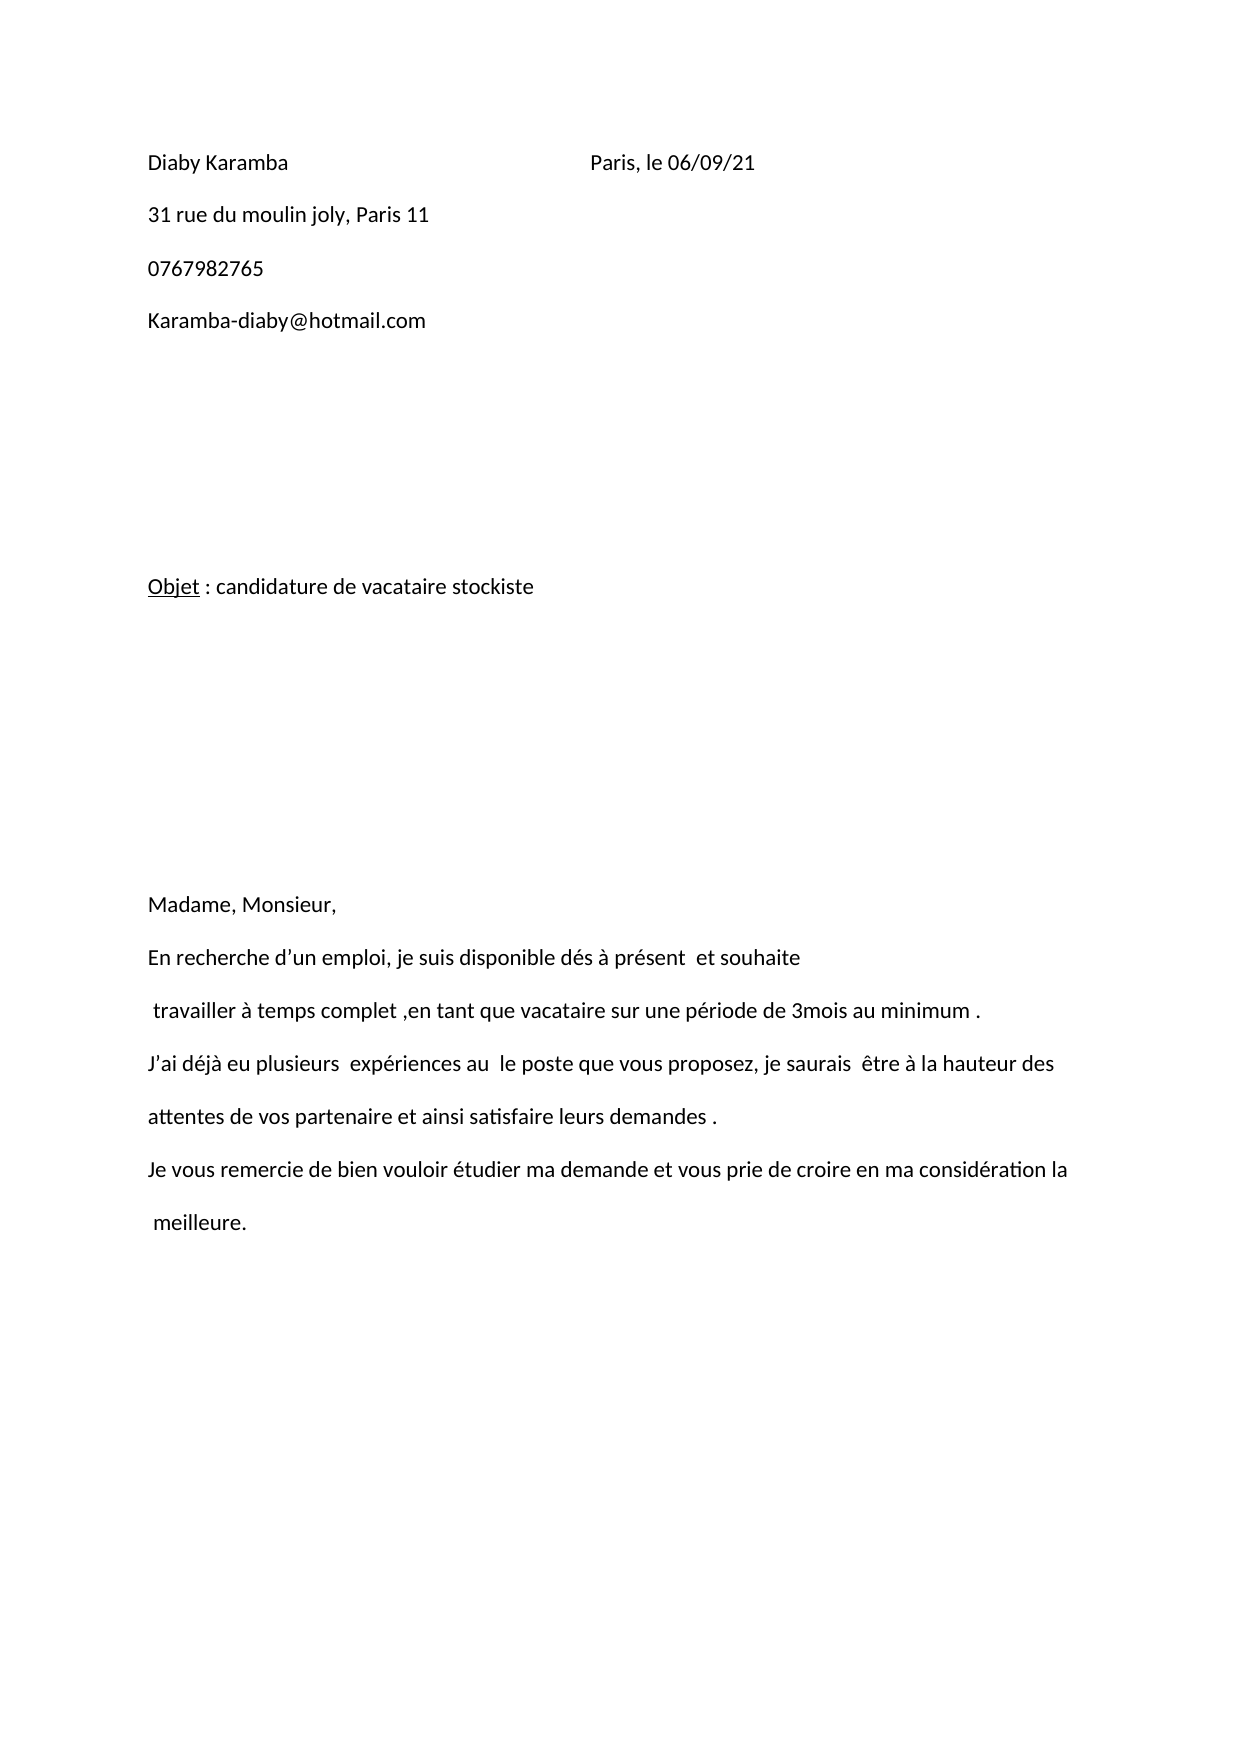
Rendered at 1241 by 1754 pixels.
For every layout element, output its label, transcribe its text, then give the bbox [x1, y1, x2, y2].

text 0767982765 [148, 254, 1093, 282]
text Karamba-diaby@hotmail.com [148, 307, 1093, 335]
text meilleure. [148, 1208, 1093, 1236]
text J’ai déjà eu plusieurs expériences au le poste que vous proposez, je saurais être à la hauteur des [148, 1049, 1093, 1077]
text Madame, Monsieur, [148, 890, 1093, 918]
text Diaby Karamba Paris, le 06/09/21 [148, 148, 1093, 176]
text 31 rue du moulin joly, Paris 11 [148, 201, 1093, 229]
text En recherche d’un emploi, je suis disponible dés à présent et souhaite [148, 943, 1093, 971]
text travailler à temps complet ,en tant que vacataire sur une période de 3mois au minimum . [148, 996, 1093, 1024]
text Objet : candidature de vacataire stockiste [148, 572, 1093, 600]
text attentes de vos partenaire et ainsi satisfaire leurs demandes . [148, 1102, 1093, 1130]
text Je vous remercie de bien vouloir étudier ma demande et vous prie de croire en ma considération la [148, 1155, 1093, 1183]
